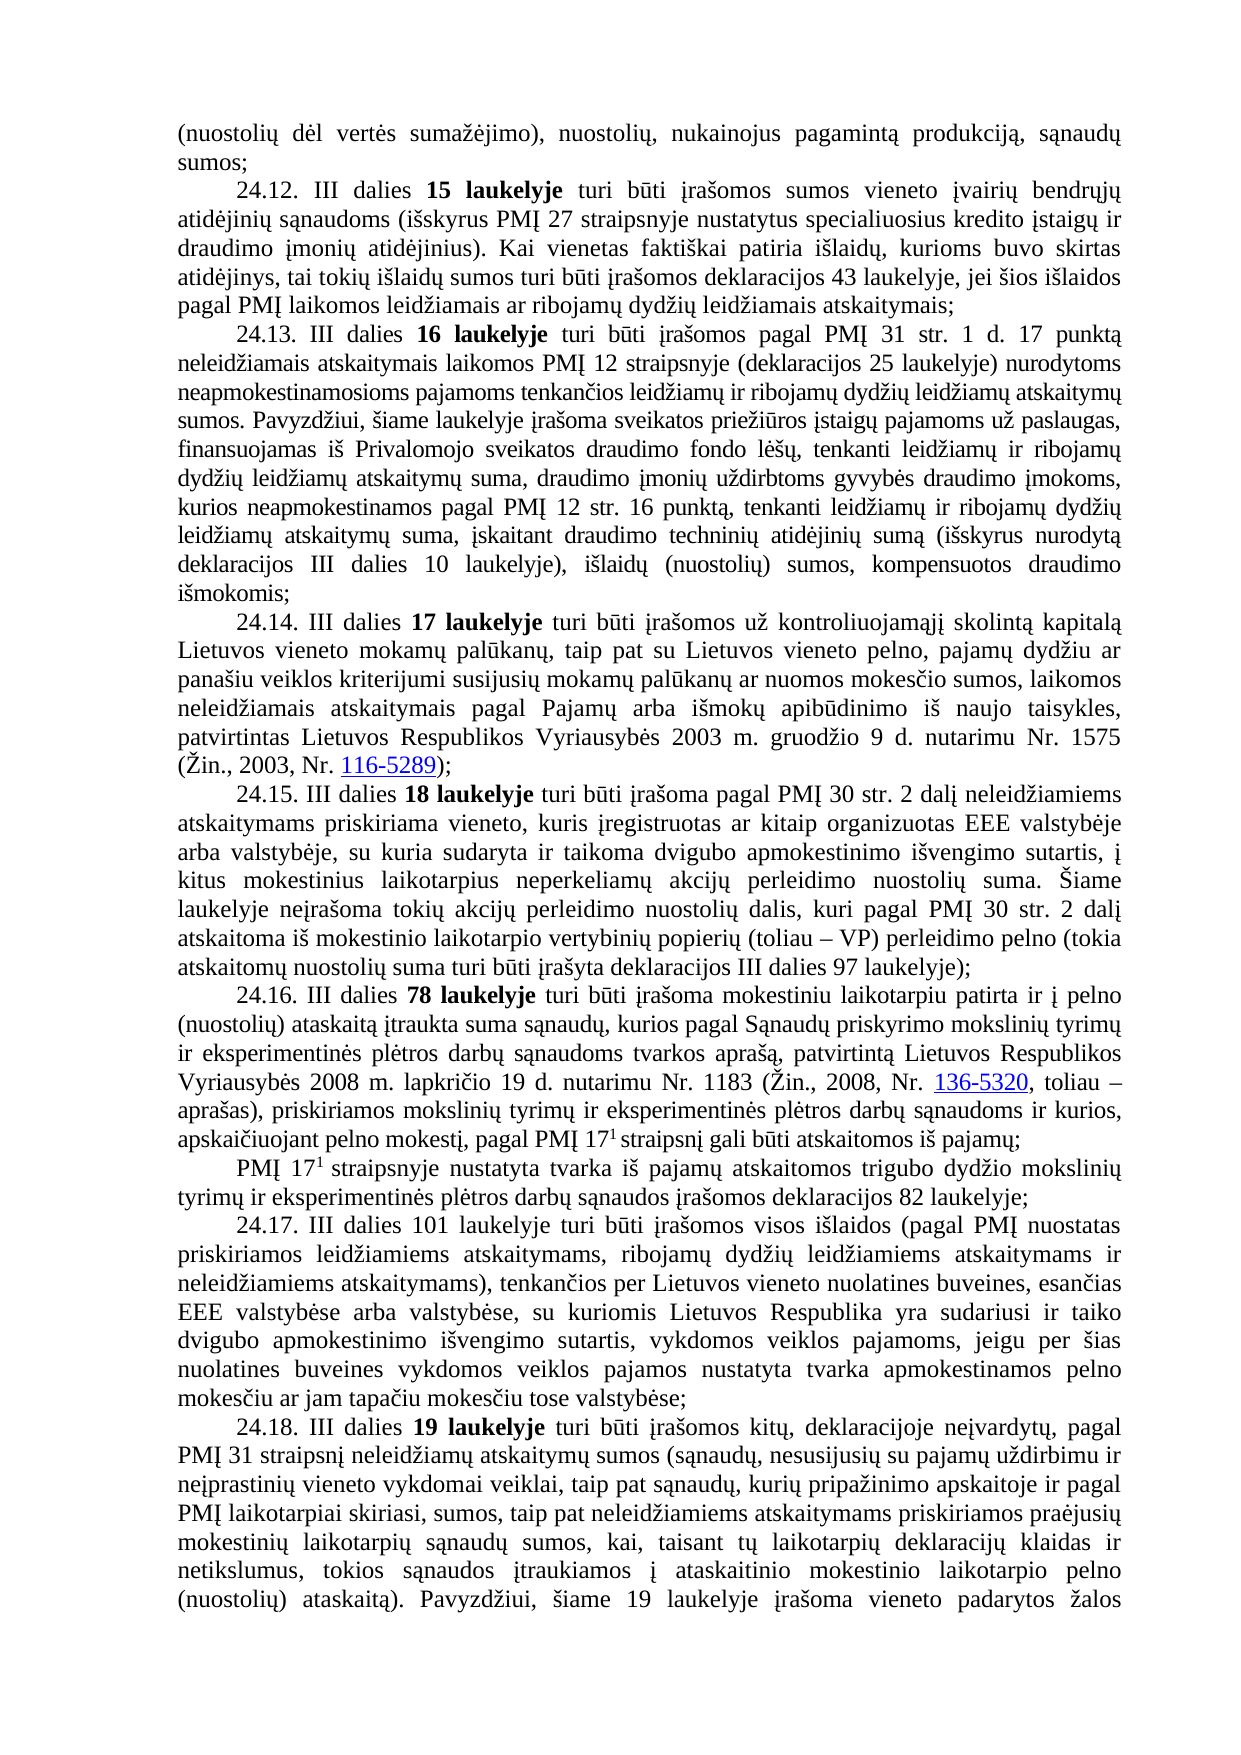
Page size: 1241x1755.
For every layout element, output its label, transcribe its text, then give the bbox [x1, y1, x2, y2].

text 24.14. III dalies 17 laukelyje turi būti įrašomos už kontroliuojamąjį skolintą kapitalą Lietuvos vieneto mokamų palūkanų, taip pat su Lietuvos vieneto pelno, pajamų dydžiu ar panašiu veiklos kriterijumi susijusių mokamų palūkanų ar nuomos mokesčio sumos, laikomos neleidžiamais atskaitymais pagal Pajamų arba išmokų apibūdinimo iš naujo taisykles, patvirtintas Lietuvos Respublikos Vyriausybės 2003 m. gruodžio 9 d. nutarimu Nr. 1575 (Žin., 2003, Nr. 116-5289); [177, 607, 1122, 779]
text 24.18. III dalies 19 laukelyje turi būti įrašomos kitų, deklaracijoje neįvardytų, pagal PMĮ 31 straipsnį neleidžiamų atskaitymų sumos (sąnaudų, nesusijusių su pajamų uždirbimu ir neįprastinių vieneto vykdomai veiklai, taip pat sąnaudų, kurių pripažinimo apskaitoje ir pagal PMĮ laikotarpiai skiriasi, sumos, taip pat neleidžiamiems atskaitymams priskiriamos praėjusių mokestinių laikotarpių sąnaudų sumos, kai, taisant tų laikotarpių deklaracijų klaidas ir netikslumus, tokios sąnaudos įtraukiamos į ataskaitinio mokestinio laikotarpio pelno (nuostolių) ataskaitą). Pavyzdžiui, šiame 19 laukelyje įrašoma vieneto padarytos žalos [177, 1412, 1122, 1613]
text 24.12. III dalies 15 laukelyje turi būti įrašomos sumos vieneto įvairių bendrųjų atidėjinių sąnaudoms (išskyrus PMĮ 27 straipsnyje nustatytus specialiuosius kredito įstaigų ir draudimo įmonių atidėjinius). Kai vienetas faktiškai patiria išlaidų, kurioms buvo skirtas atidėjinys, tai tokių išlaidų sumos turi būti įrašomos deklaracijos 43 laukelyje, jei šios išlaidos pagal PMĮ laikomos leidžiamais ar ribojamų dydžių leidžiamais atskaitymais; [177, 176, 1122, 319]
text PMĮ 171 straipsnyje nustatyta tvarka iš pajamų atskaitomos trigubo dydžio mokslinių tyrimų ir eksperimentinės plėtros darbų sąnaudos įrašomos deklaracijos 82 laukelyje; [177, 1153, 1122, 1211]
text 24.16. III dalies 78 laukelyje turi būti įrašoma mokestiniu laikotarpiu patirta ir į pelno (nuostolių) ataskaitą įtraukta suma sąnaudų, kurios pagal Sąnaudų priskyrimo mokslinių tyrimų ir eksperimentinės plėtros darbų sąnaudoms tvarkos aprašą, patvirtintą Lietuvos Respublikos Vyriausybės 2008 m. lapkričio 19 d. nutarimu Nr. 1183 (Žin., 2008, Nr. 136-5320, toliau – aprašas), priskiriamos mokslinių tyrimų ir eksperimentinės plėtros darbų sąnaudoms ir kurios, apskaičiuojant pelno mokestį, pagal PMĮ 171 straipsnį gali būti atskaitomos iš pajamų; [177, 981, 1122, 1153]
text 24.17. III dalies 101 laukelyje turi būti įrašomos visos išlaidos (pagal PMĮ nuostatas priskiriamos leidžiamiems atskaitymams, ribojamų dydžių leidžiamiems atskaitymams ir neleidžiamiems atskaitymams), tenkančios per Lietuvos vieneto nuolatines buveines, esančias EEE valstybėse arba valstybėse, su kuriomis Lietuvos Respublika yra sudariusi ir taiko dvigubo apmokestinimo išvengimo sutartis, vykdomos veiklos pajamoms, jeigu per šias nuolatines buveines vykdomos veiklos pajamos nustatyta tvarka apmokestinamos pelno mokesčiu ar jam tapačiu mokesčiu tose valstybėse; [177, 1211, 1122, 1412]
text (nuostolių dėl vertės sumažėjimo), nuostolių, nukainojus pagamintą produkciją, sąnaudų sumos; [177, 118, 1122, 176]
text 24.15. III dalies 18 laukelyje turi būti įrašoma pagal PMĮ 30 str. 2 dalį neleidžiamiems atskaitymams priskiriama vieneto, kuris įregistruotas ar kitaip organizuotas EEE valstybėje arba valstybėje, su kuria sudaryta ir taikoma dvigubo apmokestinimo išvengimo sutartis, į kitus mokestinius laikotarpius neperkeliamų akcijų perleidimo nuostolių suma. Šiame laukelyje neįrašoma tokių akcijų perleidimo nuostolių dalis, kuri pagal PMĮ 30 str. 2 dalį atskaitoma iš mokestinio laikotarpio vertybinių popierių (toliau – VP) perleidimo pelno (tokia atskaitomų nuostolių suma turi būti įrašyta deklaracijos III dalies 97 laukelyje); [177, 779, 1122, 981]
text 24.13. III dalies 16 laukelyje turi būti įrašomos pagal PMĮ 31 str. 1 d. 17 punktą neleidžiamais atskaitymais laikomos PMĮ 12 straipsnyje (deklaracijos 25 laukelyje) nurodytoms neapmokestinamosioms pajamoms tenkančios leidžiamų ir ribojamų dydžių leidžiamų atskaitymų sumos. Pavyzdžiui, šiame laukelyje įrašoma sveikatos priežiūros įstaigų pajamoms už paslaugas, finansuojamas iš Privalomojo sveikatos draudimo fondo lėšų, tenkanti leidžiamų ir ribojamų dydžių leidžiamų atskaitymų suma, draudimo įmonių uždirbtoms gyvybės draudimo įmokoms, kurios neapmokestinamos pagal PMĮ 12 str. 16 punktą, tenkanti leidžiamų ir ribojamų dydžių leidžiamų atskaitymų suma, įskaitant draudimo techninių atidėjinių sumą (išskyrus nurodytą deklaracijos III dalies 10 laukelyje), išlaidų (nuostolių) sumos, kompensuotos draudimo išmokomis; [177, 319, 1122, 607]
